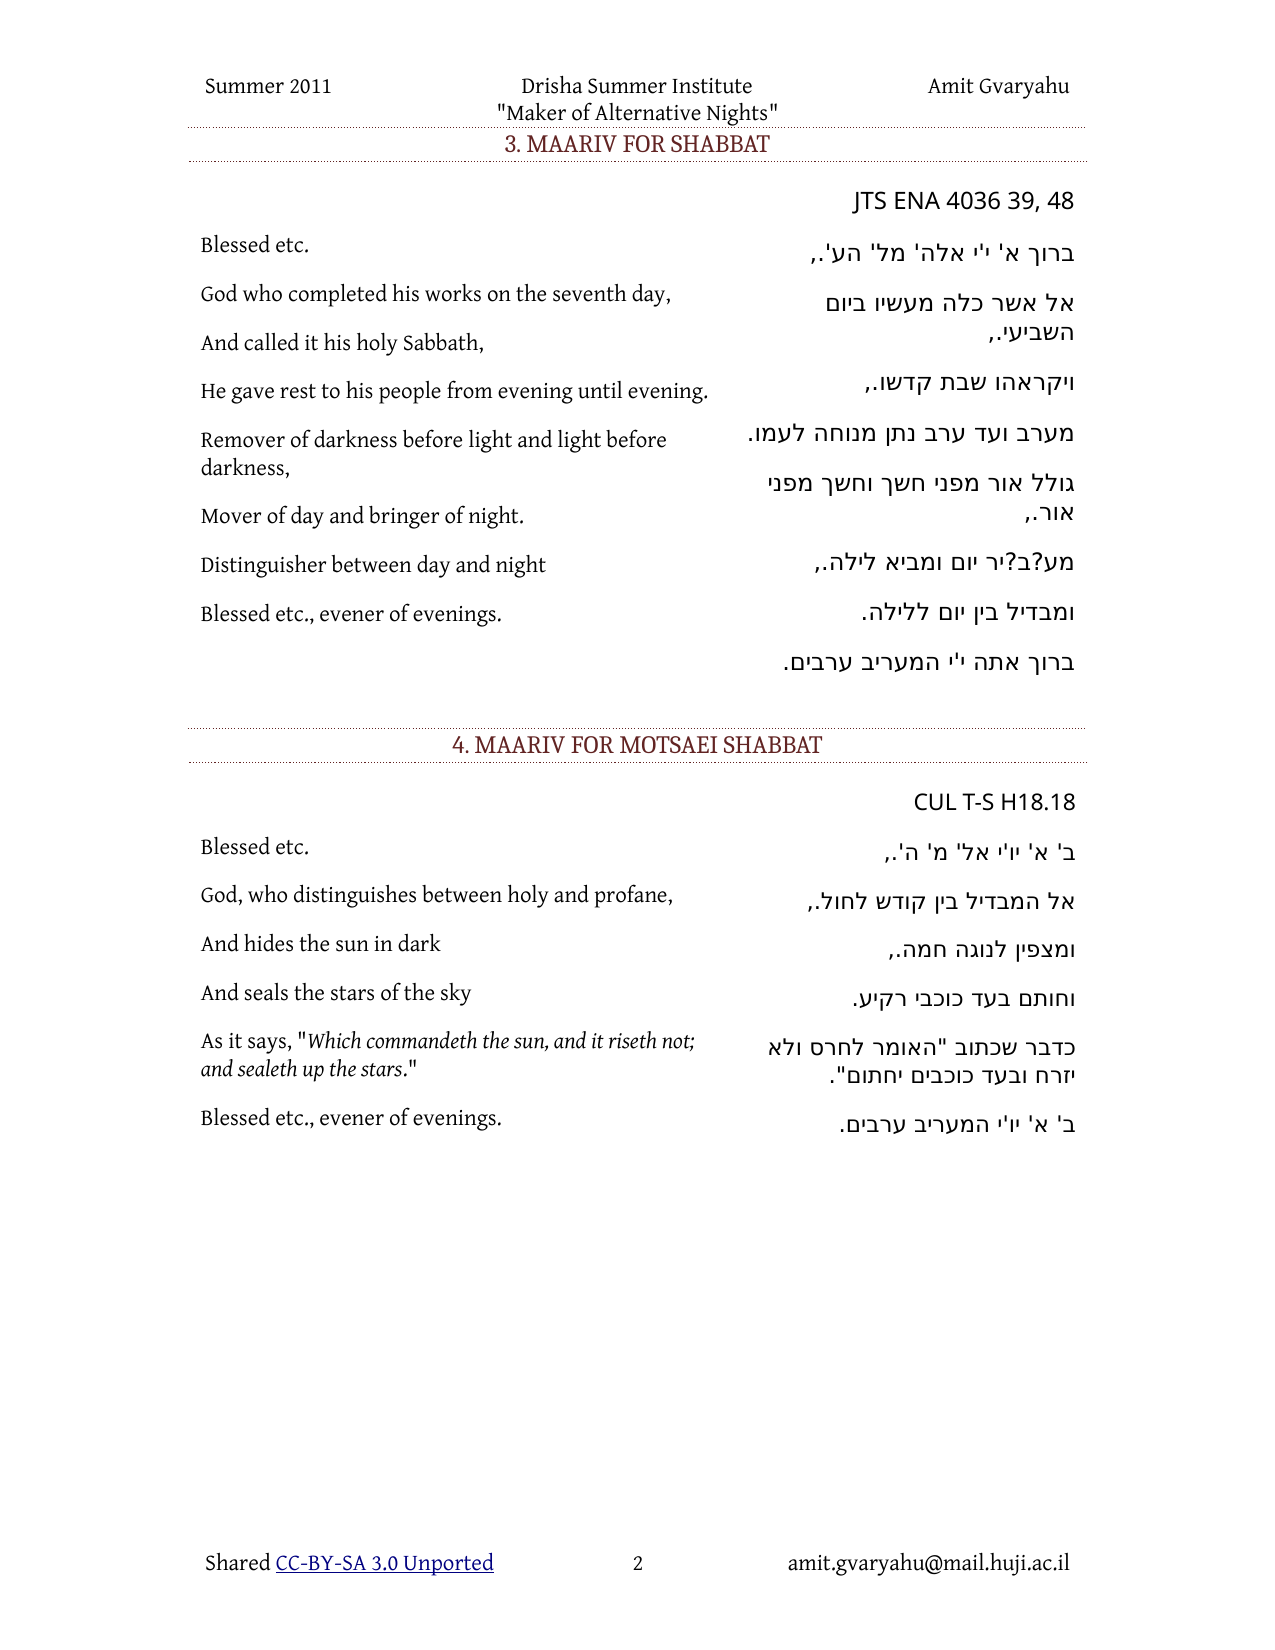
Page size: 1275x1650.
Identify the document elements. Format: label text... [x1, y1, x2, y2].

subtitle 3. Maariv for shabbat [187, 127, 1087, 162]
table_header JTS ENA 4036 39, 48 ברוך א' י'י אלה' מל' הע'., אל אשר כלה מעשיו ביום השביעי., ויקראהו שבת קדשו., מערב ועד ערב נתן מנוחה לעמו. גולל אור מפני חשך וחשך מפני אור., מע?ב?יר יום ומביא לילה., ומבדיל בין יום ללילה. ברוך אתה י'י המעריב ערבים. [729, 184, 1086, 697]
table_header CUL T-S H18.18 ב' א' יו'י אל' מ' ה'., אל המבדיל בין קודש לחול., ומצפין לנוגה חמה., וחותם בעד כוכבי רקיע. כדבר שכתוב "האומר לחרס ולא יזרח ובעד כוכבים יחתום". ב' א' יו'י המעריב ערבים. [730, 786, 1087, 1158]
subtitle 4. Maariv for Motsaei shabbat [187, 728, 1087, 763]
table_header Blessed etc. God, who distinguishes between holy and profane, And hides the sun in dark And seals the stars of the sky As it says, "Which commandeth the sun, and it riseth not; and sealeth up the stars." Blessed etc., evener of evenings. [189, 786, 730, 1158]
table_header Blessed etc. God who completed his works on the seventh day, And called it his holy Sabbath, He gave rest to his people from evening until evening. Remover of darkness before light and light before darkness, Mover of day and bringer of night. Distinguisher between day and night Blessed etc., evener of evenings. [189, 184, 729, 697]
